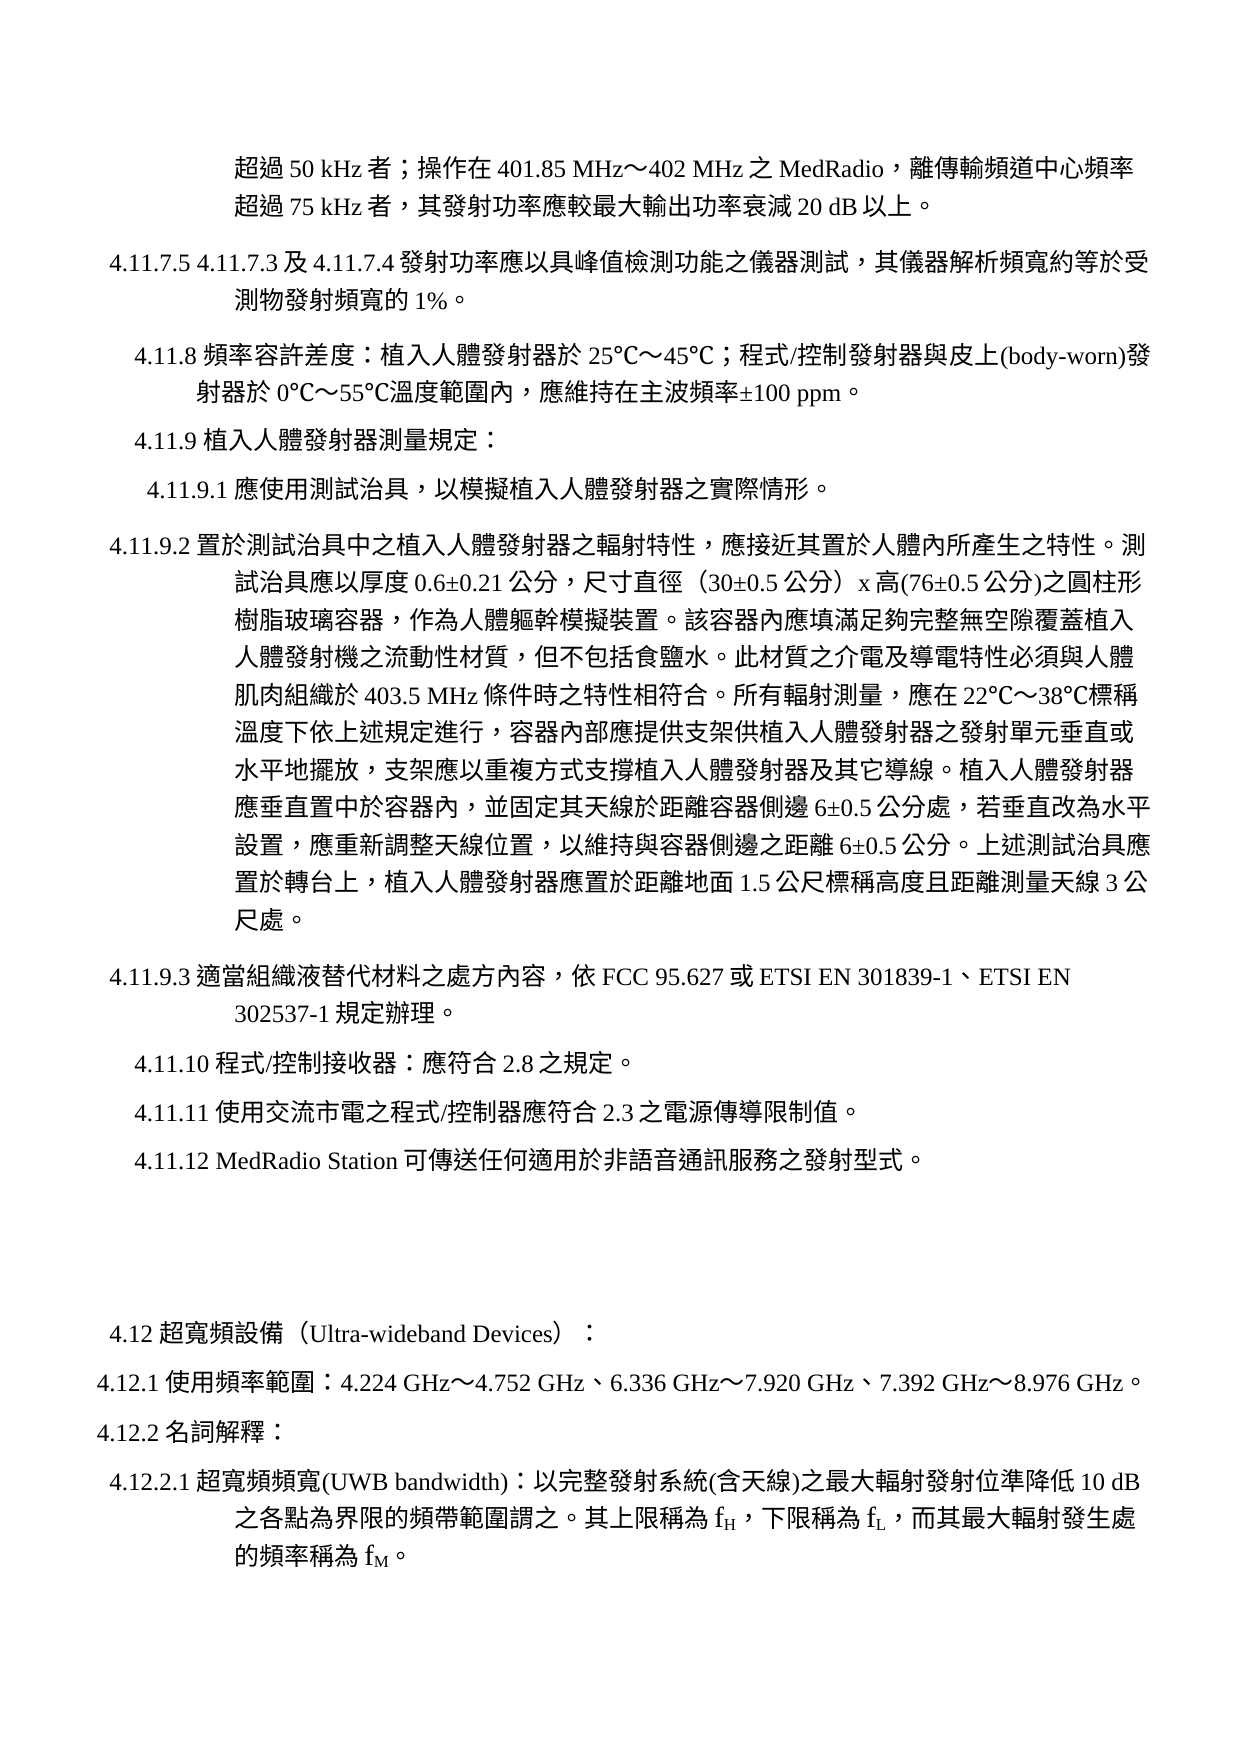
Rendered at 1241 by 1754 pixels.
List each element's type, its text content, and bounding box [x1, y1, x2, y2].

text 4.11.9.2 置於測試治具中之植入人體發射器之輻射特性，應接近其置於人體內所產生之特性。測試治具應以厚度0.6±0.21公分，尺寸直徑（30±0.5公分）x高(76±0.5公分)之圓柱形樹脂玻璃容器，作為人體軀幹模擬裝置。該容器內應填滿足夠完整無空隙覆蓋植入人體發射機之流動性材質，但不包括食鹽水。此材質之介電及導電特性必須與人體肌肉組織於403.5 MHz條件時之特性相符合。所有輻射測量，應在22℃～38℃標稱溫度下依上述規定進行，容器內部應提供支架供植入人體發射器之發射單元垂直或水平地擺放，支架應以重複方式支撐植入人體發射器及其它導線。植入人體發射器應垂直置中於容器內，並固定其天線於距離容器側邊6±0.5公分處，若垂直改為水平設置，應重新調整天線位置，以維持與容器側邊之距離6±0.5公分。上述測試治具應置於轉台上，植入人體發射器應置於距離地面1.5公尺標稱高度且距離測量天線3公尺處。 [59, 524, 1152, 937]
text 4.11.12 MedRadio Station可傳送任何適用於非語音通訊服務之發射型式。 [59, 1141, 1152, 1177]
text 4.11.8 頻率容許差度：植入人體發射器於25℃～45℃；程式/控制發射器與皮上(body-worn)發射器於0℃～55℃溫度範圍內，應維持在主波頻率±100 ppm。 [134, 336, 1152, 408]
text 4.11.7.5 4.11.7.3及4.11.7.4發射功率應以具峰值檢測功能之儀器測試，其儀器解析頻寬約等於受測物發射頻寬的1%。 [59, 242, 1152, 317]
text 4.12.1 使用頻率範圍：4.224 GHz～4.752 GHz、6.336 GHz～7.920 GHz、7.392 GHz～8.976 GHz。 [59, 1362, 1152, 1399]
text 4.11.9.1 應使用測試治具，以模擬植入人體發射器之實際情形。 [59, 469, 1152, 506]
text 4.11.9 植入人體發射器測量規定： [59, 421, 1152, 457]
text 4.11.10 程式/控制接收器：應符合2.8之規定。 [59, 1043, 1152, 1079]
subtitle 4.12 超寬頻設備（Ultra-wideband Devices）： [109, 1313, 1152, 1349]
text 4.11.11 使用交流市電之程式/控制器應符合2.3之電源傳導限制值。 [59, 1092, 1152, 1128]
text 4.11.9.3 適當組織液替代材料之處方內容，依FCC 95.627或ETSI EN 301839-1、ETSI EN 302537-1規定辦理。 [59, 956, 1152, 1031]
text 超過50 kHz者；操作在401.85 MHz～402 MHz之MedRadio，離傳輸頻道中心頻率超過75 kHz者，其發射功率應較最大輸出功率衰減20 dB以上。 [59, 148, 1152, 223]
text 4.12.2.1 超寬頻頻寬(UWB bandwidth)：以完整發射系統(含天線)之最大輻射發射位準降低10 dB之各點為界限的頻帶範圍謂之。其上限稱為fH，下限稱為fL，而其最大輻射發生處的頻率稱為fM。 [59, 1461, 1152, 1573]
text 4.12.2 名詞解釋： [59, 1412, 1152, 1448]
